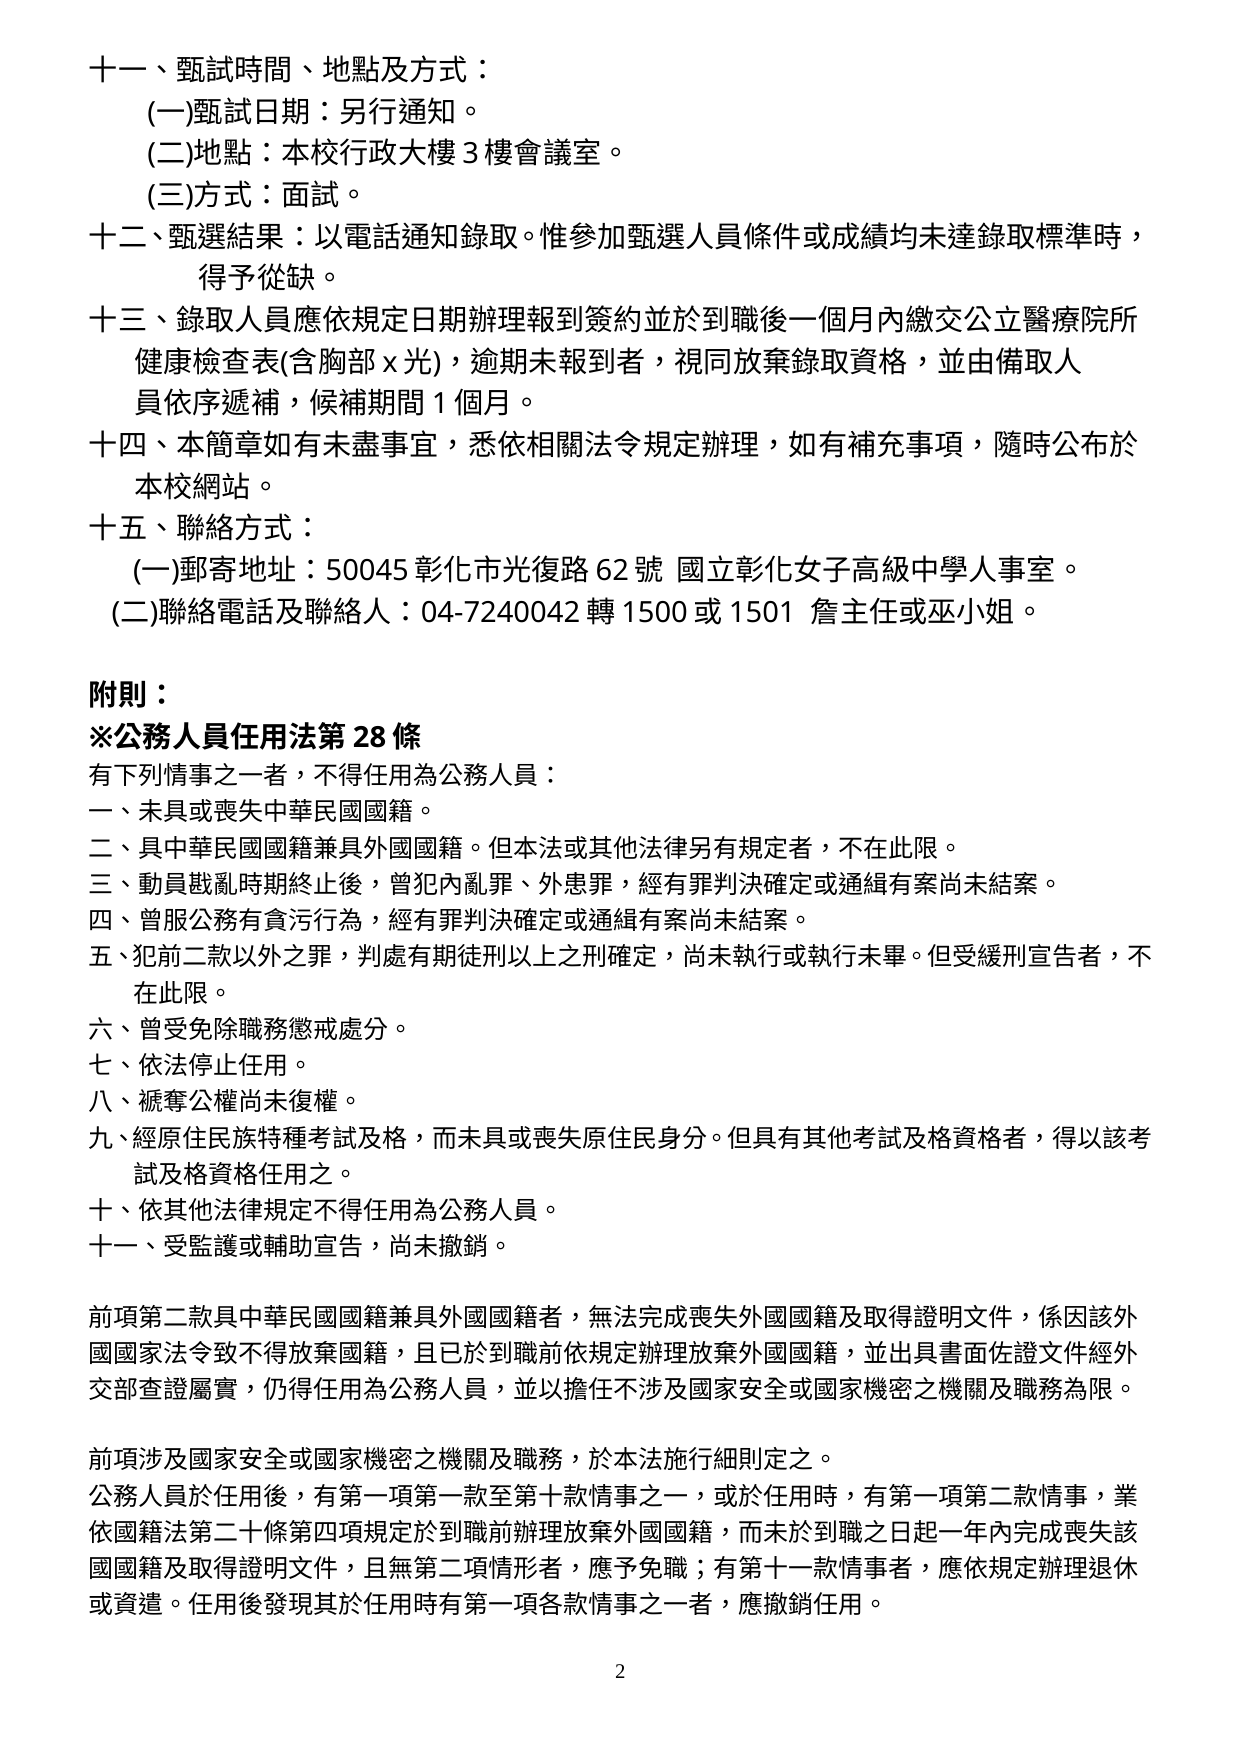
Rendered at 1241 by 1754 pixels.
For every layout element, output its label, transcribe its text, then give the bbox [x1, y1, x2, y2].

text 附則： [89, 672, 1152, 714]
text ※公務人員任用法第28條 [89, 714, 1152, 756]
text 健康檢查表(含胸部x光)，逾期未報到者，視同放棄錄取資格，並由備取人 [89, 339, 1152, 381]
text (二)聯絡電話及聯絡人：04-7240042轉1500或1501 詹主任或巫小姐。 [89, 589, 1152, 631]
text 八、褫奪公權尚未復權。 [89, 1082, 1152, 1118]
text 十一、受監護或輔助宣告，尚未撤銷。 [89, 1227, 1152, 1263]
text 員依序遞補，候補期間1個月。 [89, 381, 1152, 422]
text 十四、本簡章如有未盡事宜，悉依相關法令規定辦理，如有補充事項，隨時公布於 [89, 422, 1152, 464]
text 本校網站。 [89, 464, 1152, 506]
text 四、曾服公務有貪污行為，經有罪判決確定或通緝有案尚未結案。 [89, 901, 1152, 937]
text 十二、甄選結果：以電話通知錄取。惟參加甄選人員條件或成績均未達錄取標準時， [89, 214, 1152, 256]
text 六、曾受免除職務懲戒處分。 [89, 1009, 1152, 1046]
text 一、未具或喪失中華民國國籍。 [89, 792, 1152, 828]
text 十三、錄取人員應依規定日期辦理報到簽約並於到職後一個月內繳交公立醫療院所 [89, 297, 1152, 339]
text 十、依其他法律規定不得任用為公務人員。 [89, 1191, 1152, 1227]
text 七、依法停止任用。 [89, 1046, 1152, 1082]
text 前項第二款具中華民國國籍兼具外國國籍者，無法完成喪失外國國籍及取得證明文件，係因該外國國家法令致不得放棄國籍，且已於到職前依規定辦理放棄外國國籍，並出具書面佐證文件經外交部查證屬實，仍得任用為公務人員，並以擔任不涉及國家安全或國家機密之機關及職務為限。 [89, 1297, 1152, 1406]
text (一)甄試日期：另行通知。 [89, 89, 1152, 131]
text (一)郵寄地址：50045彰化市光復路62號 國立彰化女子高級中學人事室。 [118, 547, 1152, 589]
text (二)地點：本校行政大樓3樓會議室。 [89, 131, 1152, 172]
text 九、經原住民族特種考試及格，而未具或喪失原住民身分。但具有其他考試及格資格者，得以該考試及格資格任用之。 [89, 1118, 1152, 1191]
text 得予從缺。 [77, 256, 1152, 297]
text 公務人員於任用後，有第一項第一款至第十款情事之一，或於任用時，有第一項第二款情事，業依國籍法第二十條第四項規定於到職前辦理放棄外國國籍，而未於到職之日起一年內完成喪失該國國籍及取得證明文件，且無第二項情形者，應予免職；有第十一款情事者，應依規定辦理退休或資遣。任用後發現其於任用時有第一項各款情事之一者，應撤銷任用。 [89, 1476, 1152, 1621]
text 十一、甄試時間、地點及方式： [89, 47, 1152, 89]
text 三、動員戡亂時期終止後，曾犯內亂罪、外患罪，經有罪判決確定或通緝有案尚未結案。 [89, 864, 1152, 901]
text 有下列情事之一者，不得任用為公務人員： [89, 756, 1152, 792]
text 五、犯前二款以外之罪，判處有期徒刑以上之刑確定，尚未執行或執行未畢。但受緩刑宣告者，不在此限。 [89, 937, 1152, 1009]
text 十五、聯絡方式： [89, 506, 1152, 547]
text (三)方式：面試。 [89, 172, 1152, 214]
text 前項涉及國家安全或國家機密之機關及職務，於本法施行細則定之。 [89, 1440, 1152, 1476]
text 二、具中華民國國籍兼具外國國籍。但本法或其他法律另有規定者，不在此限。 [89, 828, 1152, 864]
